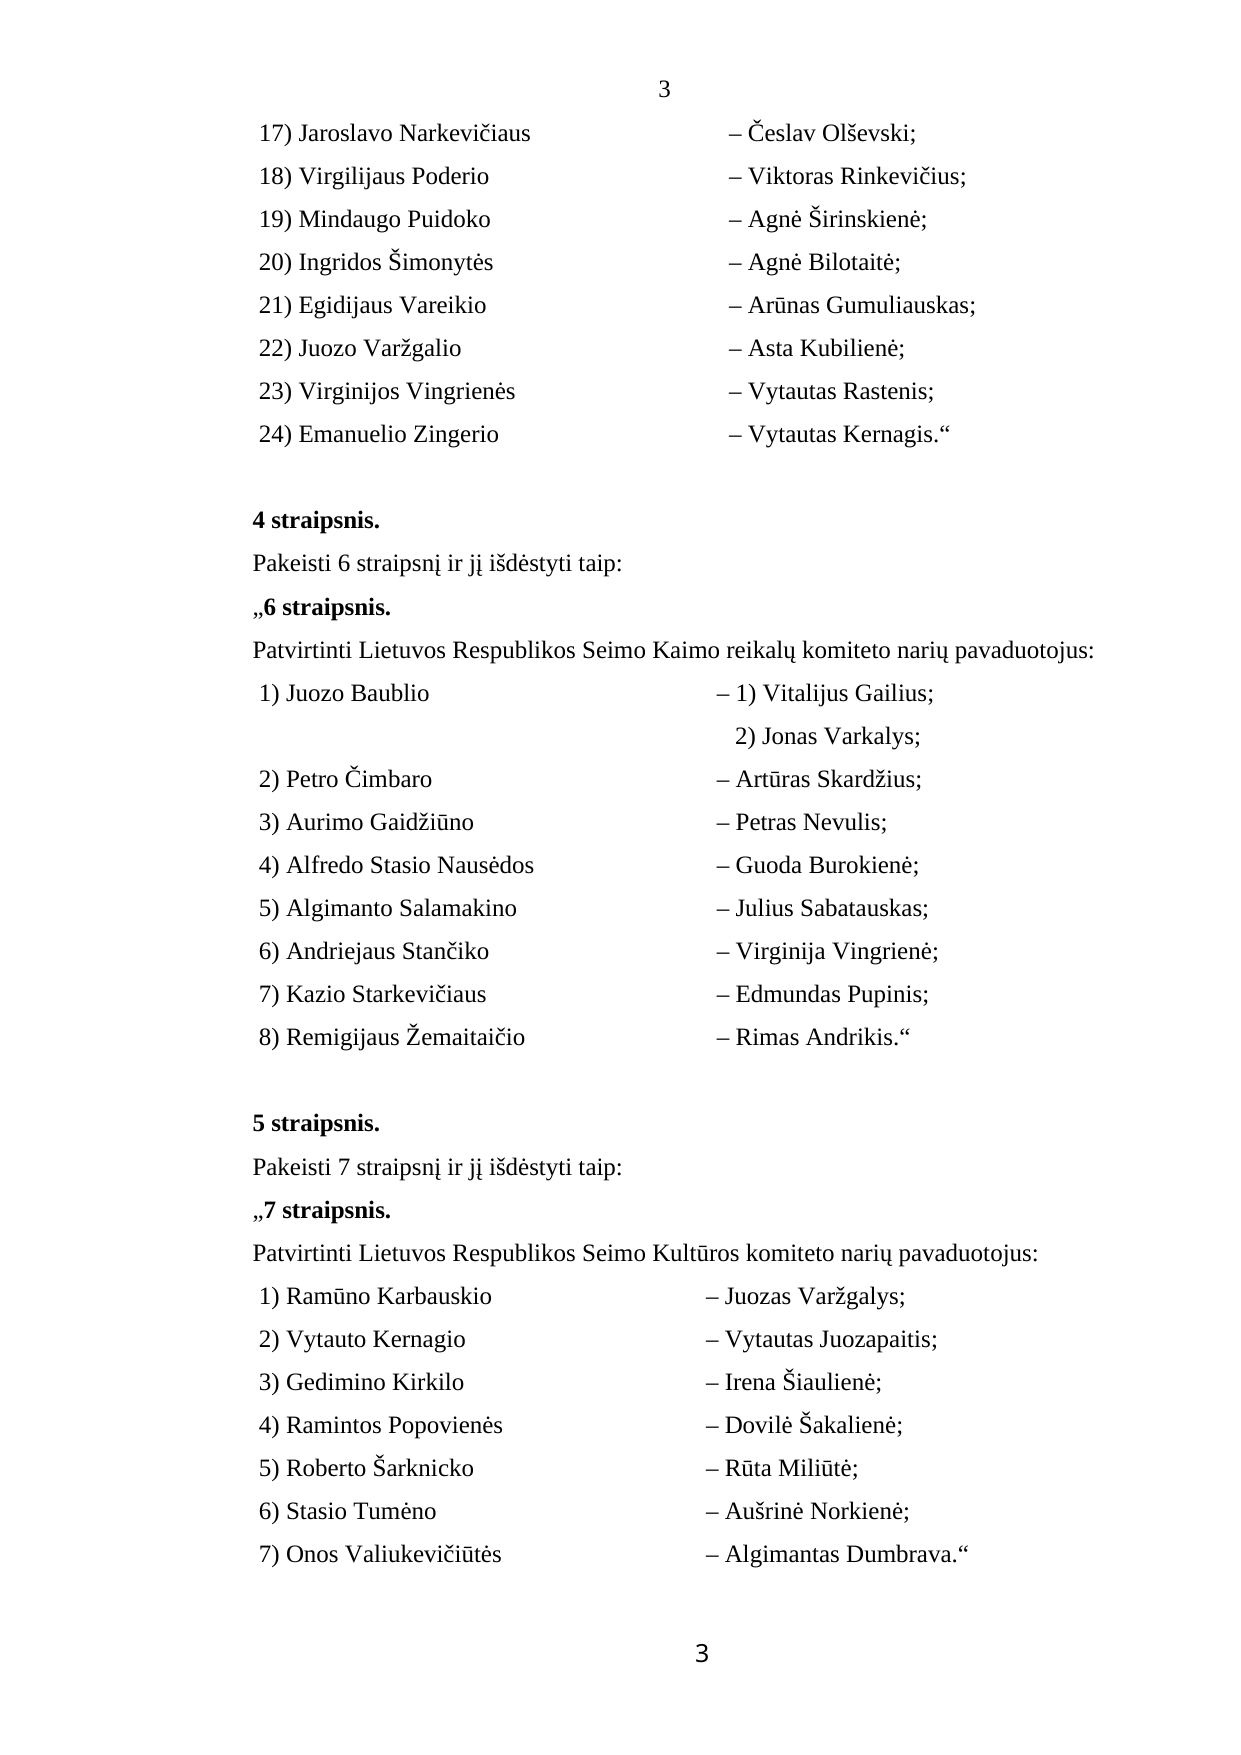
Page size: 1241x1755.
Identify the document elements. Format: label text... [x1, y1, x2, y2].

text Pakeisti 6 straipsnį ir jį išdėstyti taip: [177, 548, 1152, 577]
table_cell – Julius Sabatauskas; [705, 893, 1174, 936]
table_header 1) Ramūno Karbauskio [248, 1281, 694, 1324]
table_cell 23) Virginijos Vingrienės [248, 376, 718, 419]
text Pakeisti 7 straipsnį ir jį išdėstyti taip: [177, 1152, 1152, 1180]
text „7 straipsnis. [177, 1195, 1152, 1223]
table_cell 5) Algimanto Salamakino [248, 893, 705, 936]
table_cell – Vytautas Kernagis.“ [718, 419, 1163, 462]
table_cell – Agnė Širinskienė; [718, 204, 1163, 247]
table_cell 18) Virgilijaus Poderio [248, 161, 718, 204]
table_cell 21) Egidijaus Vareikio [248, 290, 718, 333]
table_cell – Rūta Miliūtė; – Aušrinė Norkienė; – Algimantas Dumbrava.“ [695, 1453, 1163, 1582]
table_cell – Virginija Vingrienė; [705, 936, 1174, 979]
table_cell – Irena Šiaulienė; – Dovilė Šakalienė; [695, 1367, 1163, 1453]
table_cell 2) Vytauto Kernagio [248, 1324, 694, 1367]
table_header – 1) Vitalijus Gailius; 2) Jonas Varkalys; [705, 678, 1174, 764]
text 4 straipsnis. [177, 505, 1152, 534]
table_header 1) Juozo Baublio [248, 678, 705, 764]
table_cell 22) Juozo Varžgalio [248, 333, 718, 376]
text Patvirtinti Lietuvos Respublikos Seimo Kultūros komiteto narių pavaduotojus: [177, 1238, 1152, 1267]
table_cell 3) Aurimo Gaidžiūno [248, 807, 705, 850]
table_header – Juozas Varžgalys; [695, 1281, 1163, 1324]
table_cell 5) Roberto Šarknicko 6) Stasio Tumėno 7) Onos Valiukevičiūtės [248, 1453, 694, 1582]
table_cell – Petras Nevulis; [705, 807, 1174, 850]
text Patvirtinti Lietuvos Respublikos Seimo Kaimo reikalų komiteto narių pavaduotojus: [177, 635, 1152, 663]
table_cell 6) Andriejaus Stančiko [248, 936, 705, 979]
table_cell 20) Ingridos Šimonytės [248, 247, 718, 290]
table_cell – Guoda Burokienė; [705, 850, 1174, 893]
text 5 straipsnis. [177, 1108, 1152, 1137]
table_cell – Vytautas Rastenis; [718, 376, 1163, 419]
table_cell – Artūras Skardžius; [705, 764, 1174, 807]
table_cell 4) Alfredo Stasio Nausėdos [248, 850, 705, 893]
table_cell – Arūnas Gumuliauskas; [718, 290, 1163, 333]
table_cell – Edmundas Pupinis; – Rimas Andrikis.“ [705, 979, 1174, 1065]
text „6 straipsnis. [177, 592, 1152, 620]
table_cell 17) Jaroslavo Narkevičiaus [248, 118, 718, 161]
table_cell 3) Gedimino Kirkilo 4) Ramintos Popovienės [248, 1367, 694, 1453]
table_cell – Agnė Bilotaitė; [718, 247, 1163, 290]
table_cell 2) Petro Čimbaro [248, 764, 705, 807]
table_cell – Vytautas Juozapaitis; [695, 1324, 1163, 1367]
table_cell 7) Kazio Starkevičiaus 8) Remigijaus Žemaitaičio [248, 979, 705, 1065]
table_cell – Viktoras Rinkevičius; [718, 161, 1163, 204]
table_cell 24) Emanuelio Zingerio [248, 419, 718, 462]
table_cell – Asta Kubilienė; [718, 333, 1163, 376]
table_cell – Česlav Olševski; [718, 118, 1163, 161]
table_cell 19) Mindaugo Puidoko [248, 204, 718, 247]
